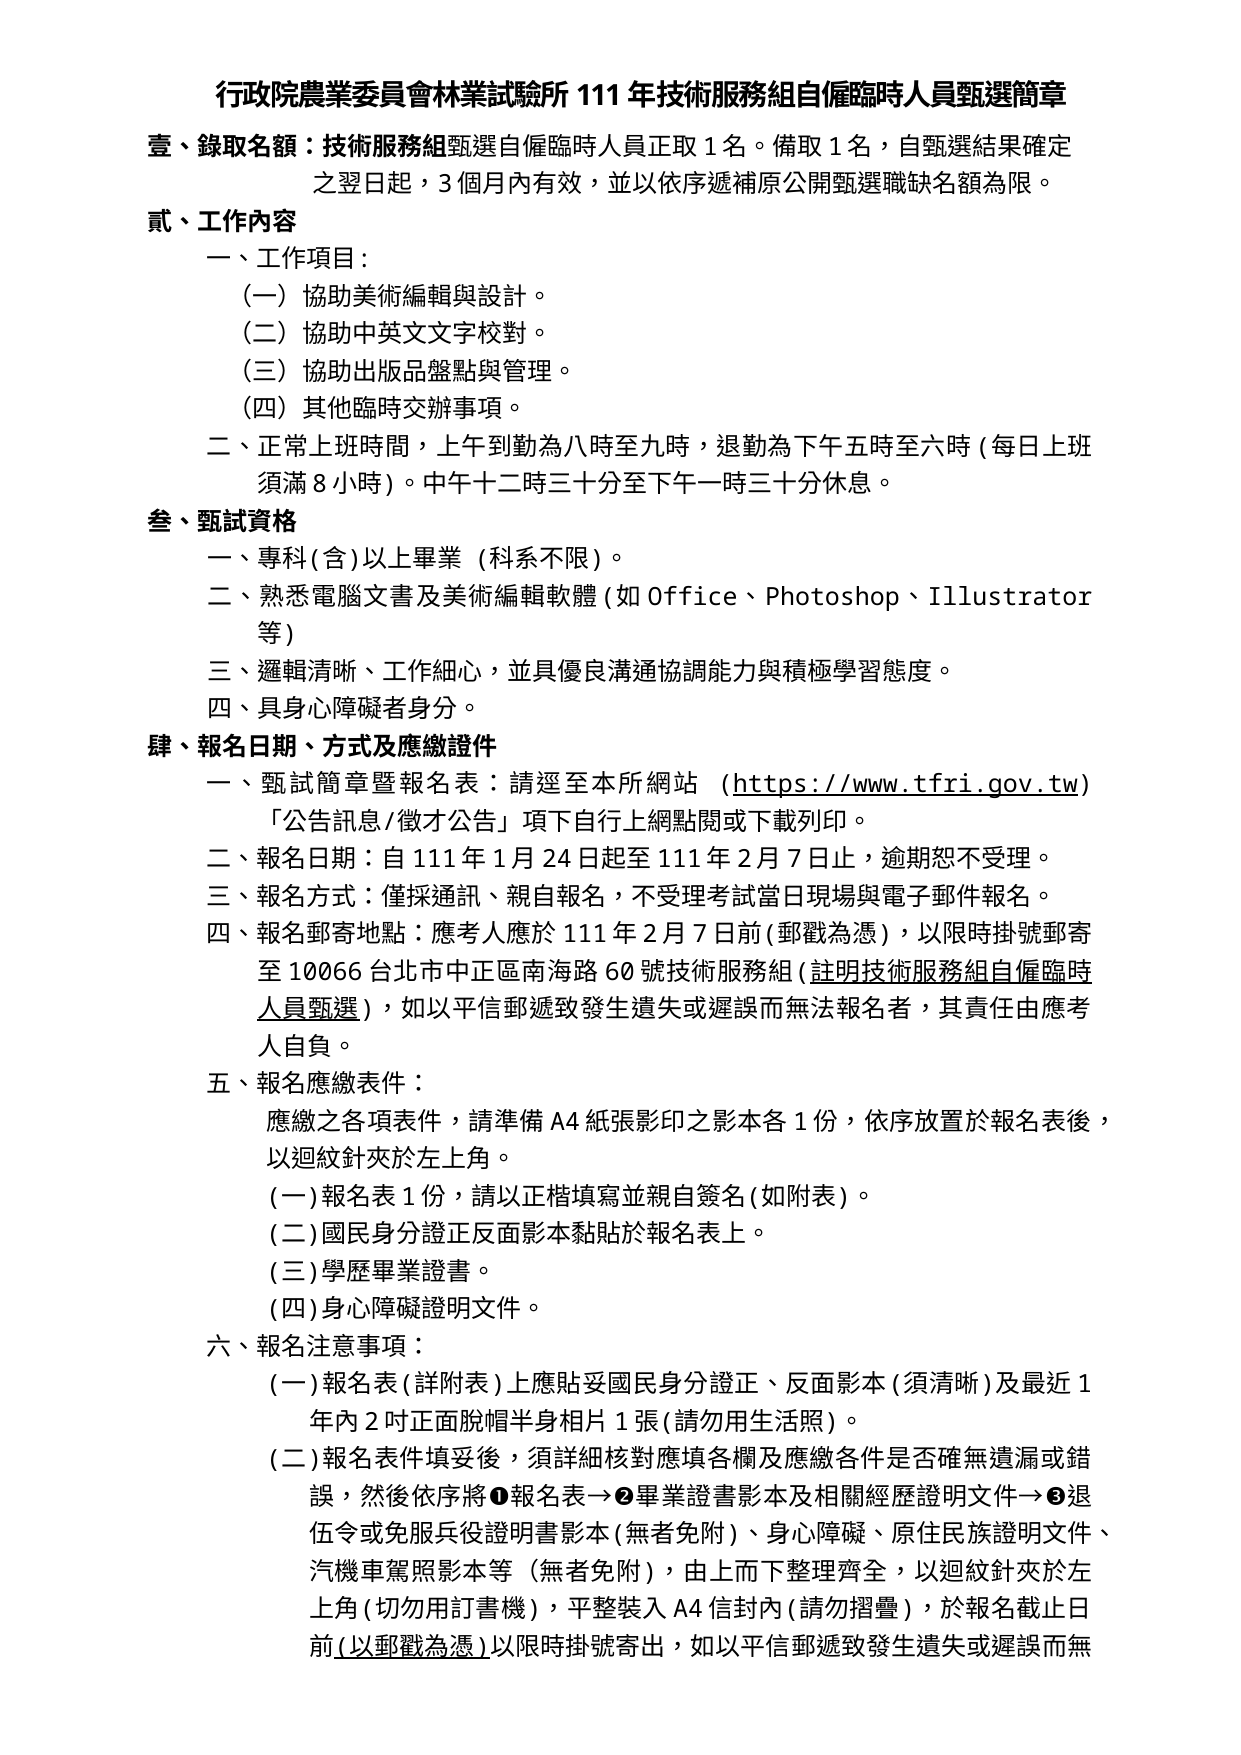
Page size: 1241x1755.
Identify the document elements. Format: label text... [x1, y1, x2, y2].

text 二、熟悉電腦文書及美術編輯軟體(如Office、Photoshop、Illustrator等) [207, 575, 1093, 650]
text (一)報名表(詳附表)上應貼妥國民身分證正、反面影本(須清晰)及最近1年內2吋正面脫帽半身相片1張(請勿用生活照)。 [266, 1362, 1093, 1437]
text (二)報名表件填妥後，須詳細核對應填各欄及應繳各件是否確無遺漏或錯誤，然後依序將報名表→畢業證書影本及相關經歷證明文件→退伍令或免服兵役證明書影本(無者免附)、身心障礙、原住民族證明文件、汽機車駕照影本等（無者免附)，由上而下整理齊全，以迴紋針夾於左上角(切勿用訂書機)，平整裝入A4信封內(請勿摺疊)，於報名截止日前(以郵戳為憑)以限時掛號寄出，如以平信郵遞致發生遺失或遲誤而無法報名者，其責任由應考人自負。為確保個人權益，寄件前請確實檢查填寫、應考資格證件是否繳交，相片及身分證影本是否黏貼。另為利連絡，請詳實填寫111年2月底前不致變更之通訊地址及連絡電話、手機號碼、E-Mail。 [266, 1437, 1093, 1662]
text (二)國民身分證正反面影本黏貼於報名表上。 [266, 1212, 1093, 1250]
text 一、專科(含)以上畢業 (科系不限)。 [207, 537, 1093, 575]
text 五、報名應繳表件： [207, 1062, 1093, 1100]
text 四、具身心障礙者身分。 [207, 687, 1093, 725]
text 貳、工作內容 [148, 200, 1137, 237]
text 六、報名注意事項： [207, 1325, 1093, 1362]
text (四)身心障礙證明文件。 [266, 1287, 1093, 1325]
text 肆、報名日期、方式及應繳證件 [148, 725, 1093, 762]
text （三）協助出版品盤點與管理。 [227, 350, 1093, 387]
text (一)報名表1份，請以正楷填寫並親自簽名(如附表)。 [266, 1175, 1093, 1212]
text 一、甄試簡章暨報名表：請逕至本所網站 (https://www.tfri.gov.tw)「公告訊息/徵才公告」項下自行上網點閱或下載列印。 [207, 762, 1093, 837]
text 二、報名日期：自111年1月24日起至111年2月7日止，逾期恕不受理。 [207, 837, 1093, 875]
text 三、邏輯清晰、工作細心，並具優良溝通協調能力與積極學習態度。 [207, 650, 1093, 687]
text 三、報名方式：僅採通訊、親自報名，不受理考試當日現場與電子郵件報名。 [207, 875, 1093, 912]
text （一）協助美術編輯與設計。 [227, 275, 1093, 312]
text 應繳之各項表件，請準備A4紙張影印之影本各1份，依序放置於報名表後，以迴紋針夾於左上角。 [266, 1100, 1093, 1175]
text 壹、錄取名額：技術服務組甄選自僱臨時人員正取1名。備取1名，自甄選結果確定之翌日起，3個月內有效，並以依序遞補原公開甄選職缺名額為限。 [148, 125, 1093, 200]
text （二）協助中英文文字校對。 [227, 312, 1093, 350]
text 二、正常上班時間，上午到勤為八時至九時，退勤為下午五時至六時(每日上班須滿8小時)。中午十二時三十分至下午一時三十分休息。 [207, 425, 1093, 500]
text 行政院農業委員會林業試驗所111年技術服務組自僱臨時人員甄選簡章 [148, 75, 1137, 112]
text 叁、甄試資格 [148, 500, 1093, 537]
text 一、工作項目: [207, 237, 1093, 275]
text （四）其他臨時交辦事項。 [227, 387, 1093, 425]
text 四、報名郵寄地點：應考人應於111年2月7日前(郵戳為憑)，以限時掛號郵寄至10066台北市中正區南海路60號技術服務組(註明技術服務組自僱臨時人員甄選)，如以平信郵遞致發生遺失或遲誤而無法報名者，其責任由應考人自負。 [207, 912, 1093, 1062]
text (三)學歷畢業證書。 [266, 1250, 1093, 1287]
